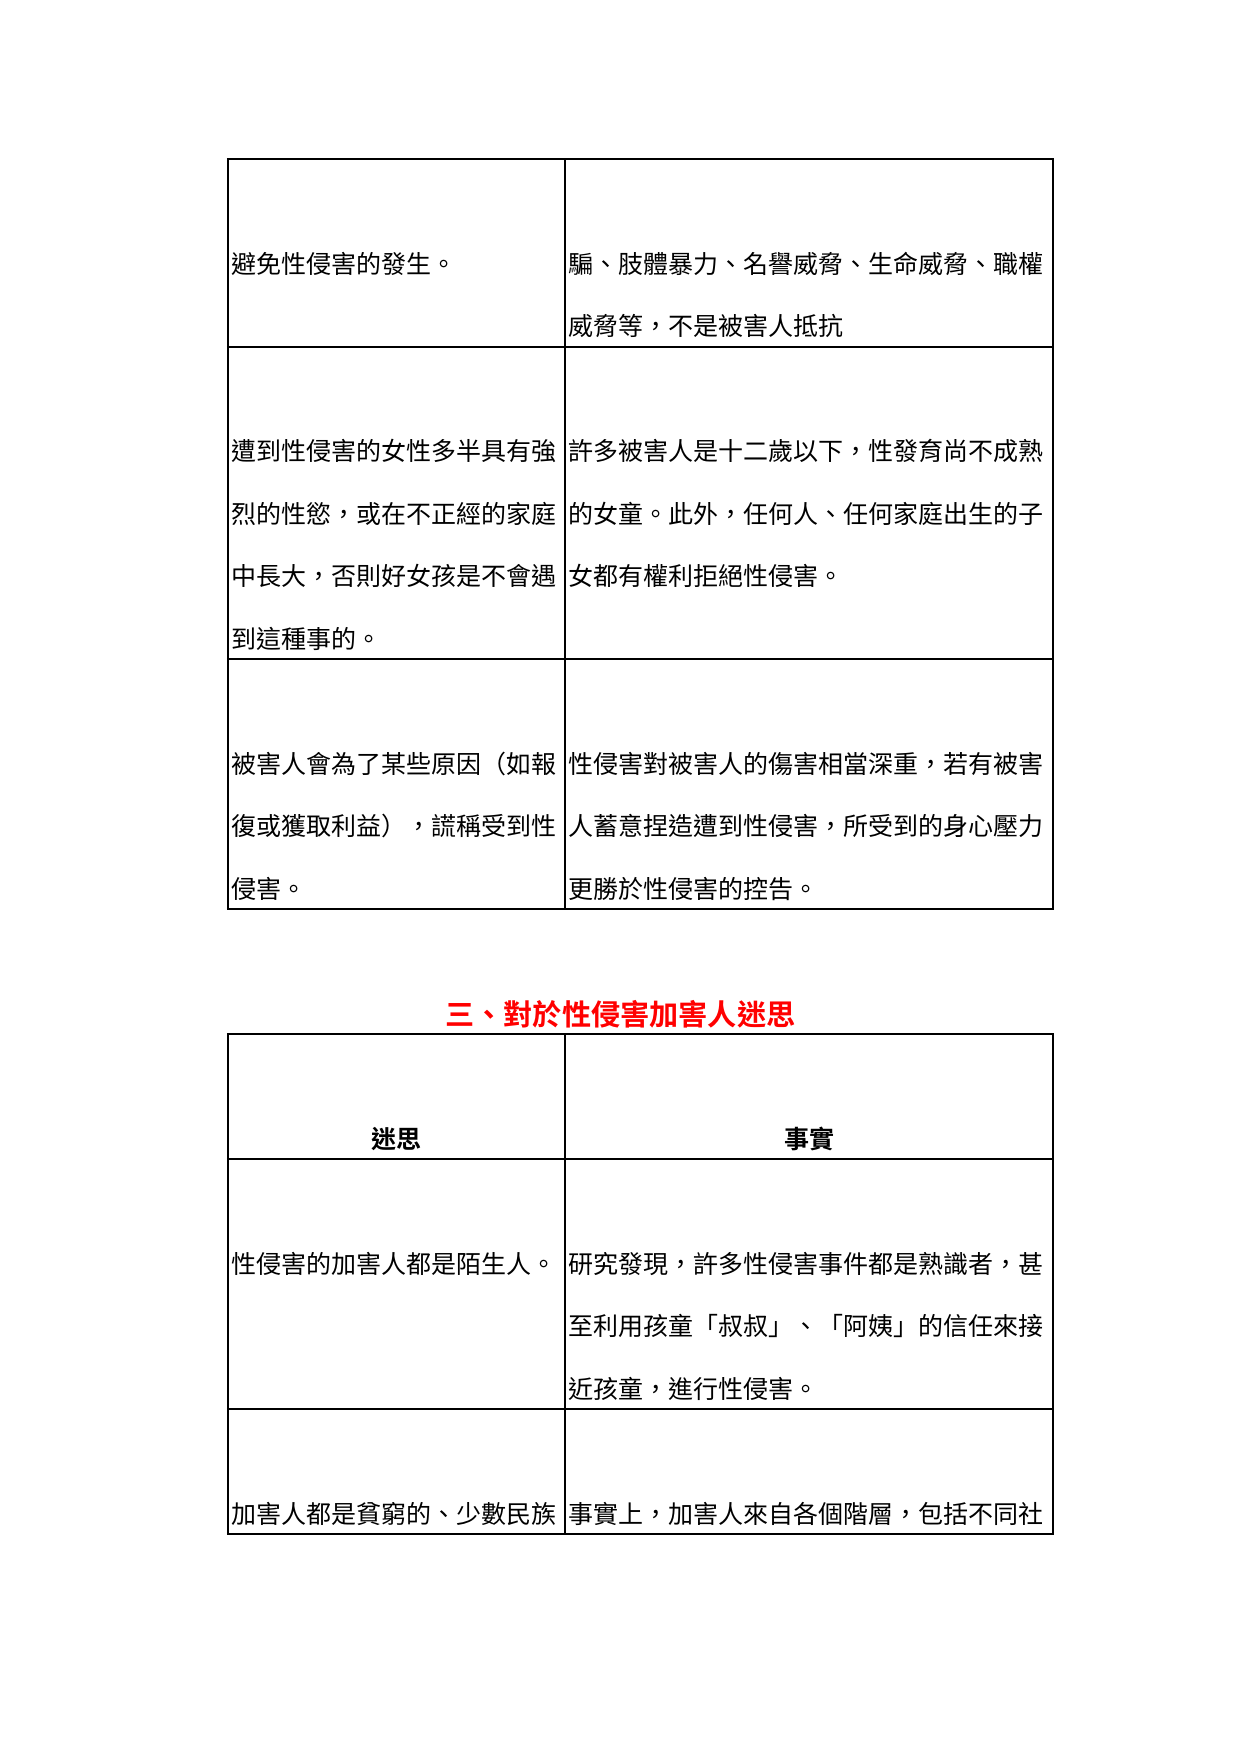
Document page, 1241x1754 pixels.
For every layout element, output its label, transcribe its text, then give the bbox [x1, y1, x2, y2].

table_cell 被害人會為了某些原因（如報復或獲取利益），謊稱受到性侵害。 [229, 660, 564, 908]
table_cell 避免性侵害的發生。 [229, 160, 564, 346]
table_cell 性侵害對被害人的傷害相當深重，若有被害人蓄意捏造遭到性侵害，所受到的身心壓力更勝於性侵害的控告。 [566, 660, 1052, 908]
table_cell 加害人都是貧窮的、少數民族 [229, 1410, 564, 1533]
table_cell 騙、肢體暴力、名譽威脅、生命威脅、職權威脅等，不是被害人抵抗 [566, 160, 1052, 346]
table_cell 事實上，加害人來自各個階層，包括不同社 [566, 1410, 1052, 1533]
table_cell 遭到性侵害的女性多半具有強烈的性慾，或在不正經的家庭中長大，否則好女孩是不會遇到這種事的。 [229, 348, 564, 658]
table_cell 性侵害的加害人都是陌生人。 [229, 1160, 564, 1408]
text 三、對於性侵害加害人迷思 [187, 971, 1053, 1033]
table_cell 許多被害人是十二歲以下，性發育尚不成熟的女童。此外，任何人、任何家庭出生的子女都有權利拒絕性侵害。 [566, 348, 1052, 658]
table_cell 研究發現，許多性侵害事件都是熟識者，甚至利用孩童「叔叔」、「阿姨」的信任來接近孩童，進行性侵害。 [566, 1160, 1052, 1408]
table_header 迷思 [229, 1035, 564, 1158]
table_header 事實 [566, 1035, 1052, 1158]
